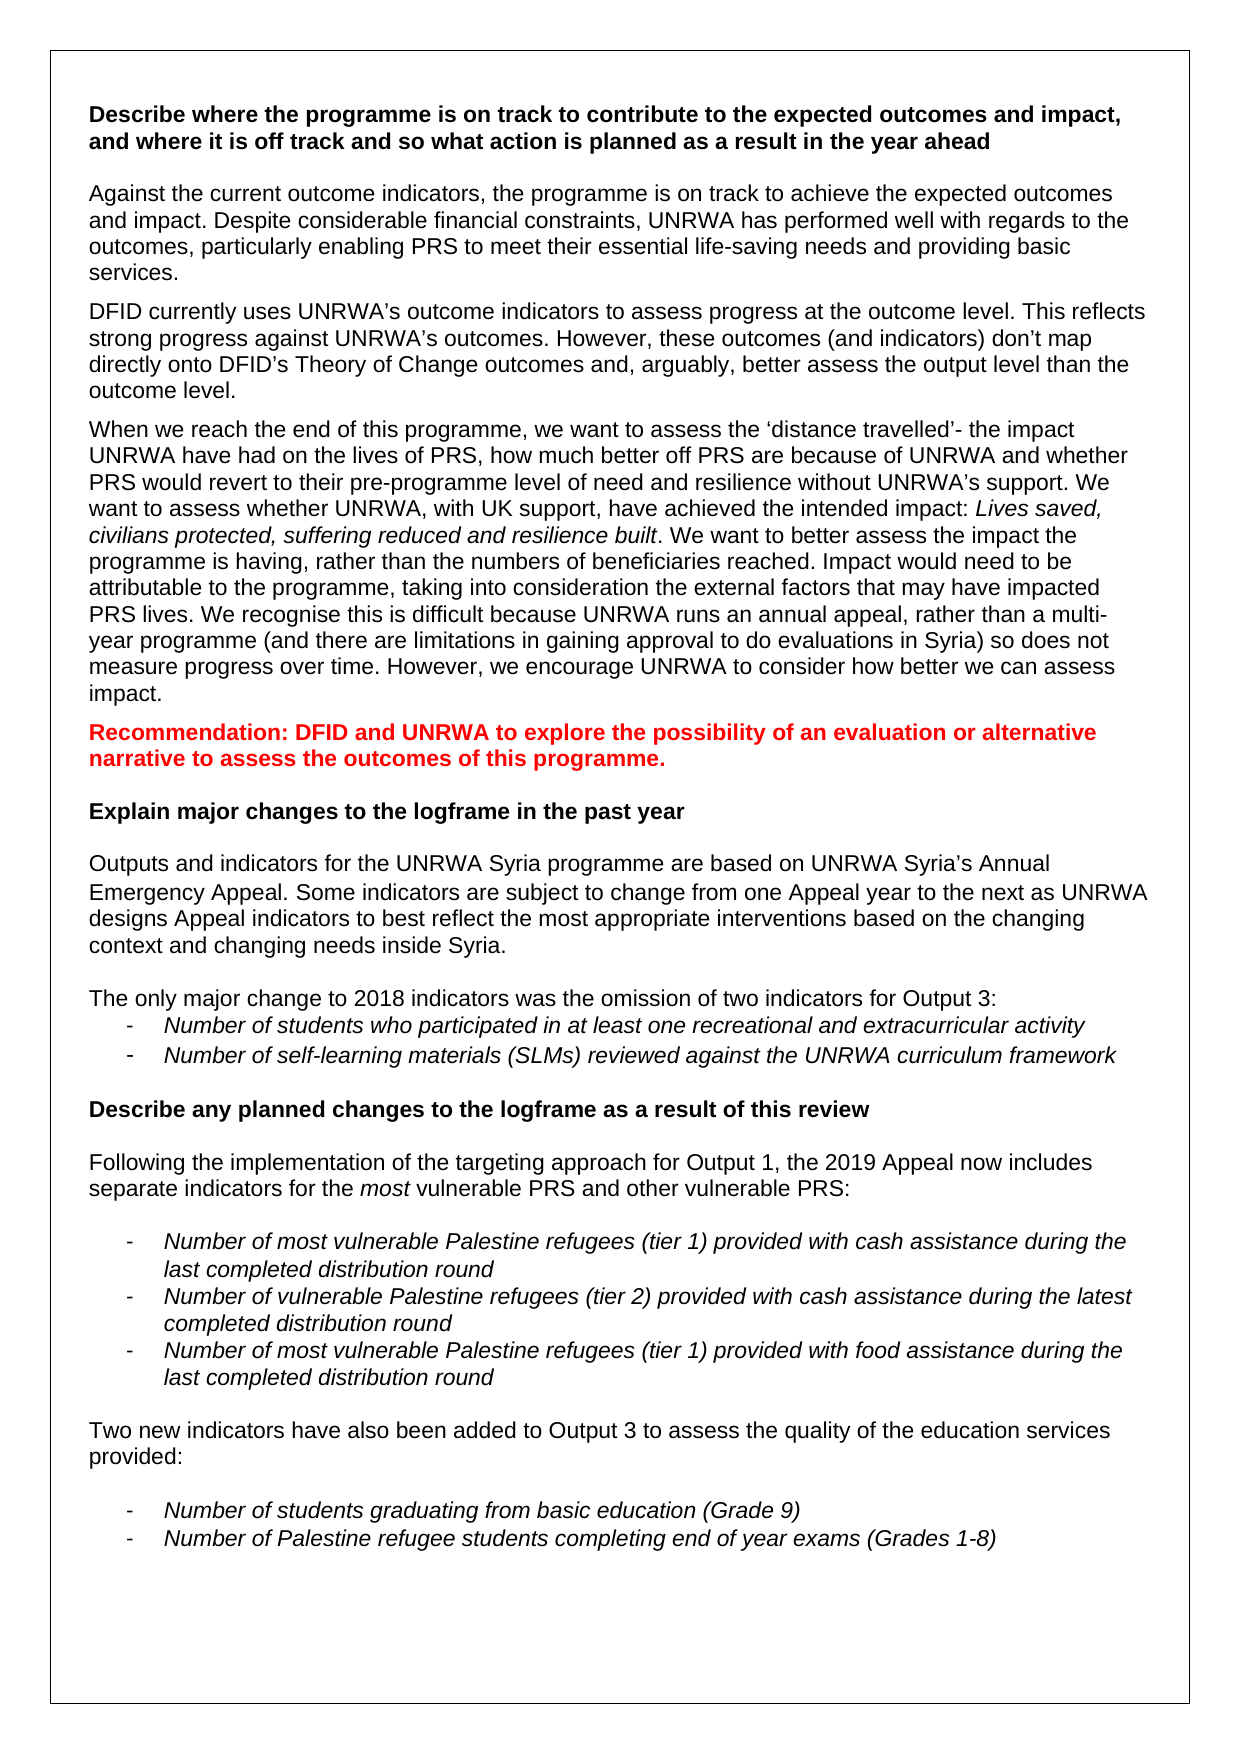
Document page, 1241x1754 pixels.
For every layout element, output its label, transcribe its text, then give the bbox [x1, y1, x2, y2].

text When we reach the end of this programme, we want to assess the ‘distance travelled’- the impact UNRWA have had on the lives of PRS, how much better off PRS are because of UNRWA and whether PRS would revert to their pre-programme level of need and resilience without UNRWA’s support. We want to assess whether UNRWA, with UK support, have achieved the intended impact: Lives saved, civilians protected, suffering reduced and resilience built. We want to better assess the impact the programme is having, rather than the numbers of beneficiaries reached. Impact would need to be attributable to the programme, taking into consideration the external factors that may have impacted PRS lives. We recognise this is difficult because UNRWA runs an annual appeal, rather than a multi-year programme (and there are limitations in gaining approval to do evaluations in Syria) so does not measure progress over time. However, we encourage UNRWA to consider how better we can assess impact. [89, 416, 1152, 706]
text Recommendation: DFID and UNRWA to explore the possibility of an evaluation or alternative narrative to assess the outcomes of this programme. [89, 718, 1152, 771]
text Following the implementation of the targeting approach for Output 1, the 2019 Appeal now includes separate indicators for the most vulnerable PRS and other vulnerable PRS: [89, 1148, 1152, 1201]
text The only major change to 2018 indicators was the omission of two indicators for Output 3: [89, 984, 1152, 1011]
text Two new indicators have also been added to Output 3 to assess the quality of the education services provided: [89, 1417, 1152, 1470]
list Number of most vulnerable Palestine refugees (tier 1) provided with food assistance during the last completed distribution round [126, 1336, 1152, 1391]
text Explain major changes to the logframe in the past year [89, 798, 1152, 824]
text Describe where the programme is on track to contribute to the expected outcomes and impact, and where it is off track and so what action is planned as a result in the year ahead [89, 101, 1152, 154]
list Number of self-learning materials (SLMs) reviewed against the UNRWA curriculum framework [126, 1039, 1152, 1069]
list Number of vulnerable Palestine refugees (tier 2) provided with cash assistance during the latest completed distribution round [126, 1282, 1152, 1336]
text Against the current outcome indicators, the programme is on track to achieve the expected outcomes and impact. Despite considerable financial constraints, UNRWA has performed well with regards to the outcomes, particularly enabling PRS to meet their essential life-saving needs and providing basic services. [89, 180, 1152, 286]
list Number of students who participated in at least one recreational and extracurricular activity [126, 1011, 1152, 1039]
text Outputs and indicators for the UNRWA Syria programme are based on UNRWA Syria’s Annual Emergency Appeal. Some indicators are subject to change from one Appeal year to the next as UNRWA designs Appeal indicators to best reflect the most appropriate interventions based on the changing context and changing needs inside Syria. [89, 850, 1152, 958]
text Describe any planned changes to the logframe as a result of this review [89, 1096, 1152, 1122]
list Number of students graduating from basic education (Grade 9) [126, 1496, 1152, 1524]
list Number of most vulnerable Palestine refugees (tier 1) provided with cash assistance during the last completed distribution round [126, 1227, 1152, 1282]
text DFID currently uses UNRWA’s outcome indicators to assess progress at the outcome level. This reflects strong progress against UNRWA’s outcomes. However, these outcomes (and indicators) don’t map directly onto DFID’s Theory of Change outcomes and, arguably, better assess the output level than the outcome level. [89, 298, 1152, 404]
list Number of Palestine refugee students completing end of year exams (Grades 1-8) [126, 1524, 1152, 1552]
